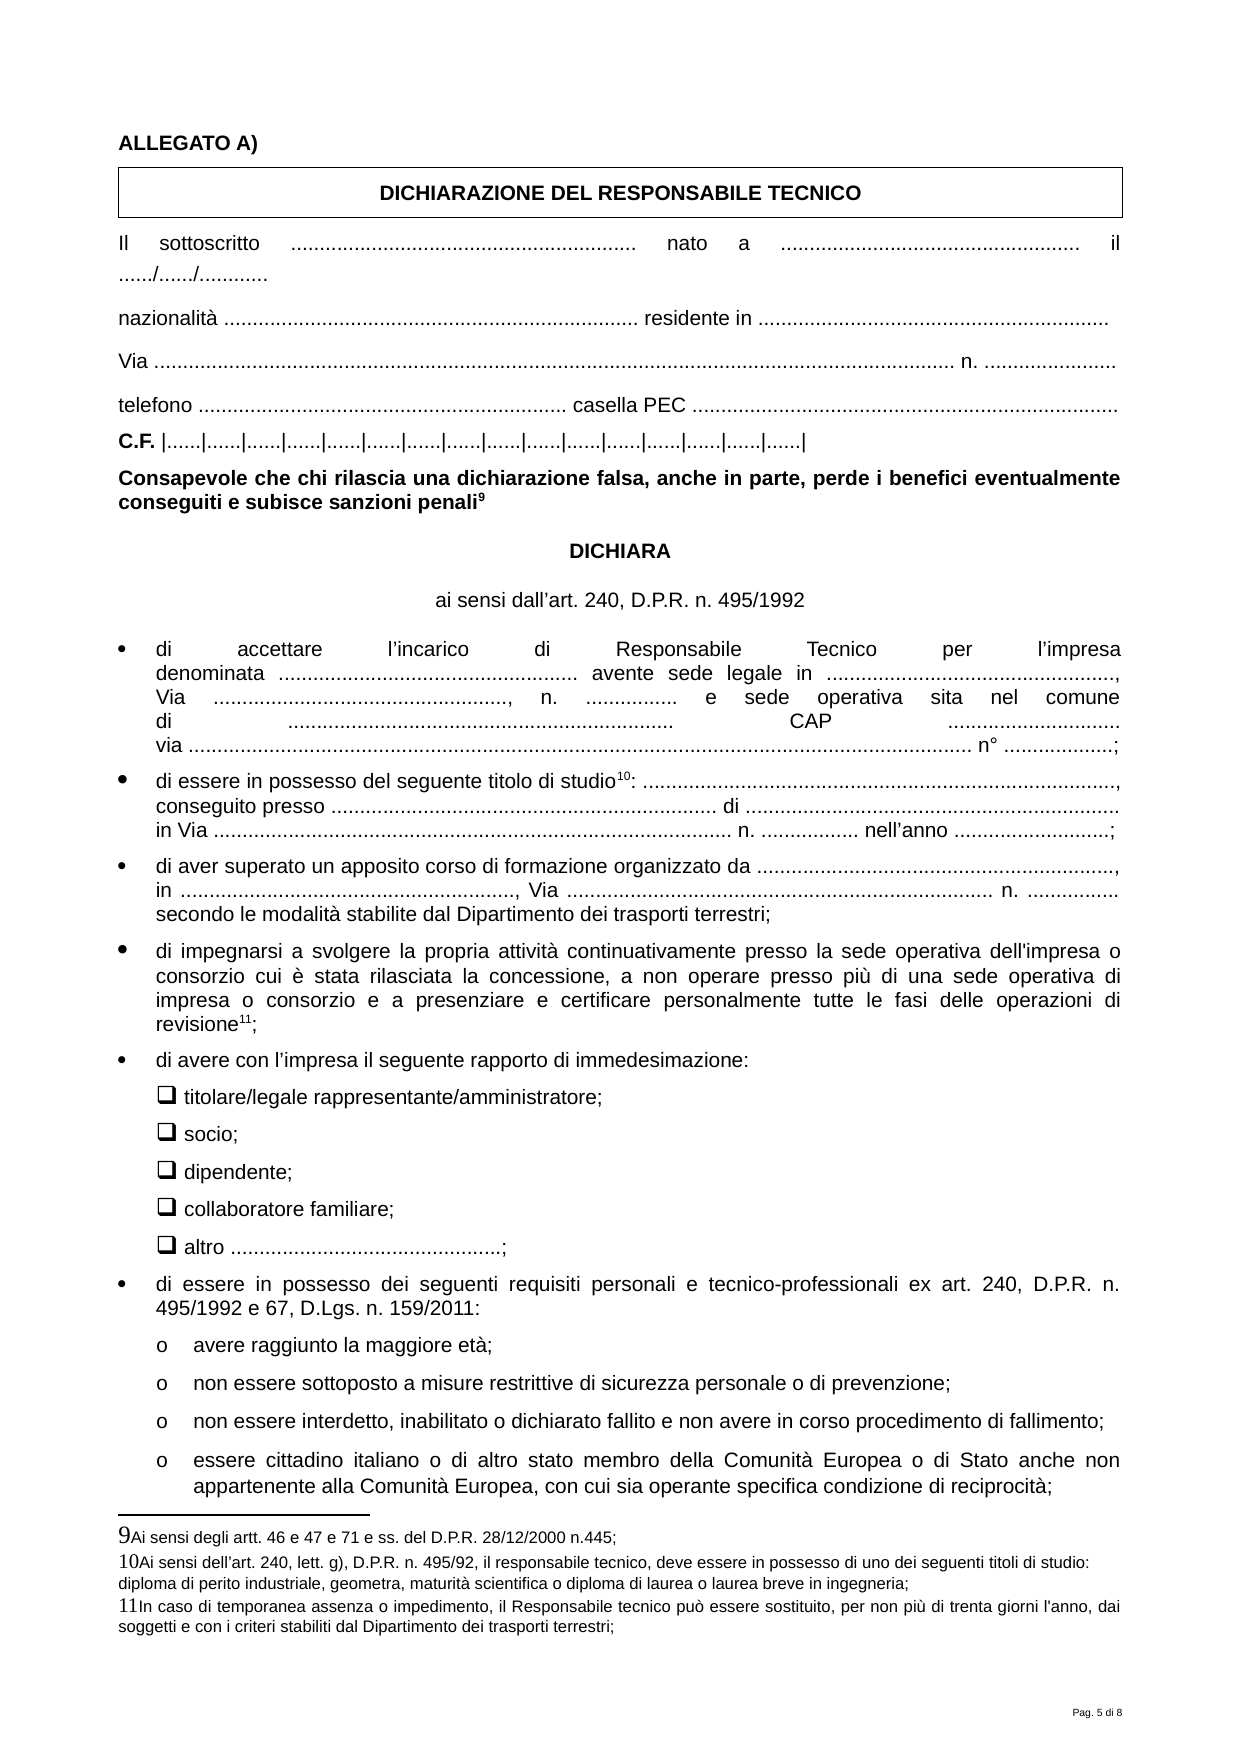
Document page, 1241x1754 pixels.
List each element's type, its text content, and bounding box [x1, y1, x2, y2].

list Ai sensi dell’art. 240, lett. g), D.P.R. n. 495/92, il responsabile tecnico, deve essere in possesso di uno dei seguenti titoli di studio: diploma di perito industriale, geometra, maturità scientifica o diploma di laurea o laurea breve in ingegneria; [118, 1549, 1122, 1593]
list di essere in possesso dei seguenti requisiti personali e tecnico-professionali ex art. 240, D.P.R. n. 495/1992 e 67, D.Lgs. n. 159/2011: [118, 1272, 1122, 1320]
text nazionalità ........................................................................ residente in ............................................................. [118, 305, 1122, 329]
text DICHIARA [118, 538, 1122, 562]
list non essere sottoposto a misure restrittive di sicurezza personale o di prevenzione; [156, 1371, 1122, 1397]
text  titolare/legale rappresentante/amministratore; [156, 1085, 1122, 1110]
list essere cittadino italiano o di altro stato membro della Comunità Europea o di Stato anche non appartenente alla Comunità Europea, con cui sia operante specifica condizione di reciprocità; [156, 1448, 1122, 1497]
text  collaboratore familiare; [156, 1197, 1122, 1222]
table_header DICHIARAZIONE DEL RESPONSABILE TECNICO [119, 168, 1122, 217]
text  dipendente; [156, 1160, 1122, 1185]
list In caso di temporanea assenza o impedimento, il Responsabile tecnico può essere sostituito, per non più di trenta giorni l'anno, dai soggetti e con i criteri stabiliti dal Dipartimento dei trasporti terrestri; [118, 1593, 1122, 1636]
list non essere interdetto, inabilitato o dichiarato fallito e non avere in corso procedimento di fallimento; [156, 1409, 1122, 1435]
text telefono ................................................................ casella PEC .......................................................................... [118, 393, 1122, 417]
text Il sottoscritto ............................................................ nato a .................................................... il ....../....../............ [118, 231, 1122, 286]
list avere raggiunto la maggiore età; [156, 1333, 1122, 1358]
list di impegnarsi a svolgere la propria attività continuativamente presso la sede operativa dell'impresa o consorzio cui è stata rilasciata la concessione, a non operare presso più di una sede operativa di impresa o consorzio e a presenziare e certificare personalmente tutte le fasi delle operazioni di revisione; [118, 939, 1122, 1036]
list di accettare l’incarico di Responsabile Tecnico per l’impresa denominata .................................................... avente sede legale in .................................................., Via ..................................................., n. ................ e sede operativa sita nel comune di ................................................................... CAP .............................. via ........................................................................................................................................ n° ...................; [118, 636, 1122, 756]
text Ai sensi degli artt. 46 e 47 e 71 e ss. del D.P.R. 28/12/2000 n.445; [118, 1521, 1122, 1549]
text  socio; [156, 1122, 1122, 1147]
text C.F. |......|......|......|......|......|......|......|......|......|......|......|......|......|......|......|......| [118, 429, 1122, 453]
text ai sensi dall’art. 240, D.P.R. n. 495/1992 [118, 587, 1122, 611]
text  altro ...............................................; [156, 1235, 1122, 1260]
text ALLEGATO A) [118, 131, 1122, 154]
list di essere in possesso del seguente titolo di studio: .................................................................................., conseguito presso ................................................................... di ................................................................. in Via .......................................................................................... n. ................. nell’anno ...........................; [118, 769, 1122, 842]
list di avere con l’impresa il seguente rapporto di immedesimazione: [118, 1048, 1122, 1072]
list di aver superato un apposito corso di formazione organizzato da .............................................................., in .........................................................., Via .......................................................................... n. ................ secondo le modalità stabilite dal Dipartimento dei trasporti terrestri; [118, 854, 1122, 926]
text Consapevole che chi rilascia una dichiarazione falsa, anche in parte, perde i benefici eventualmente conseguiti e subisce sanzioni penali [118, 466, 1122, 513]
text Via ........................................................................................................................................... n. ....................... [118, 349, 1122, 373]
